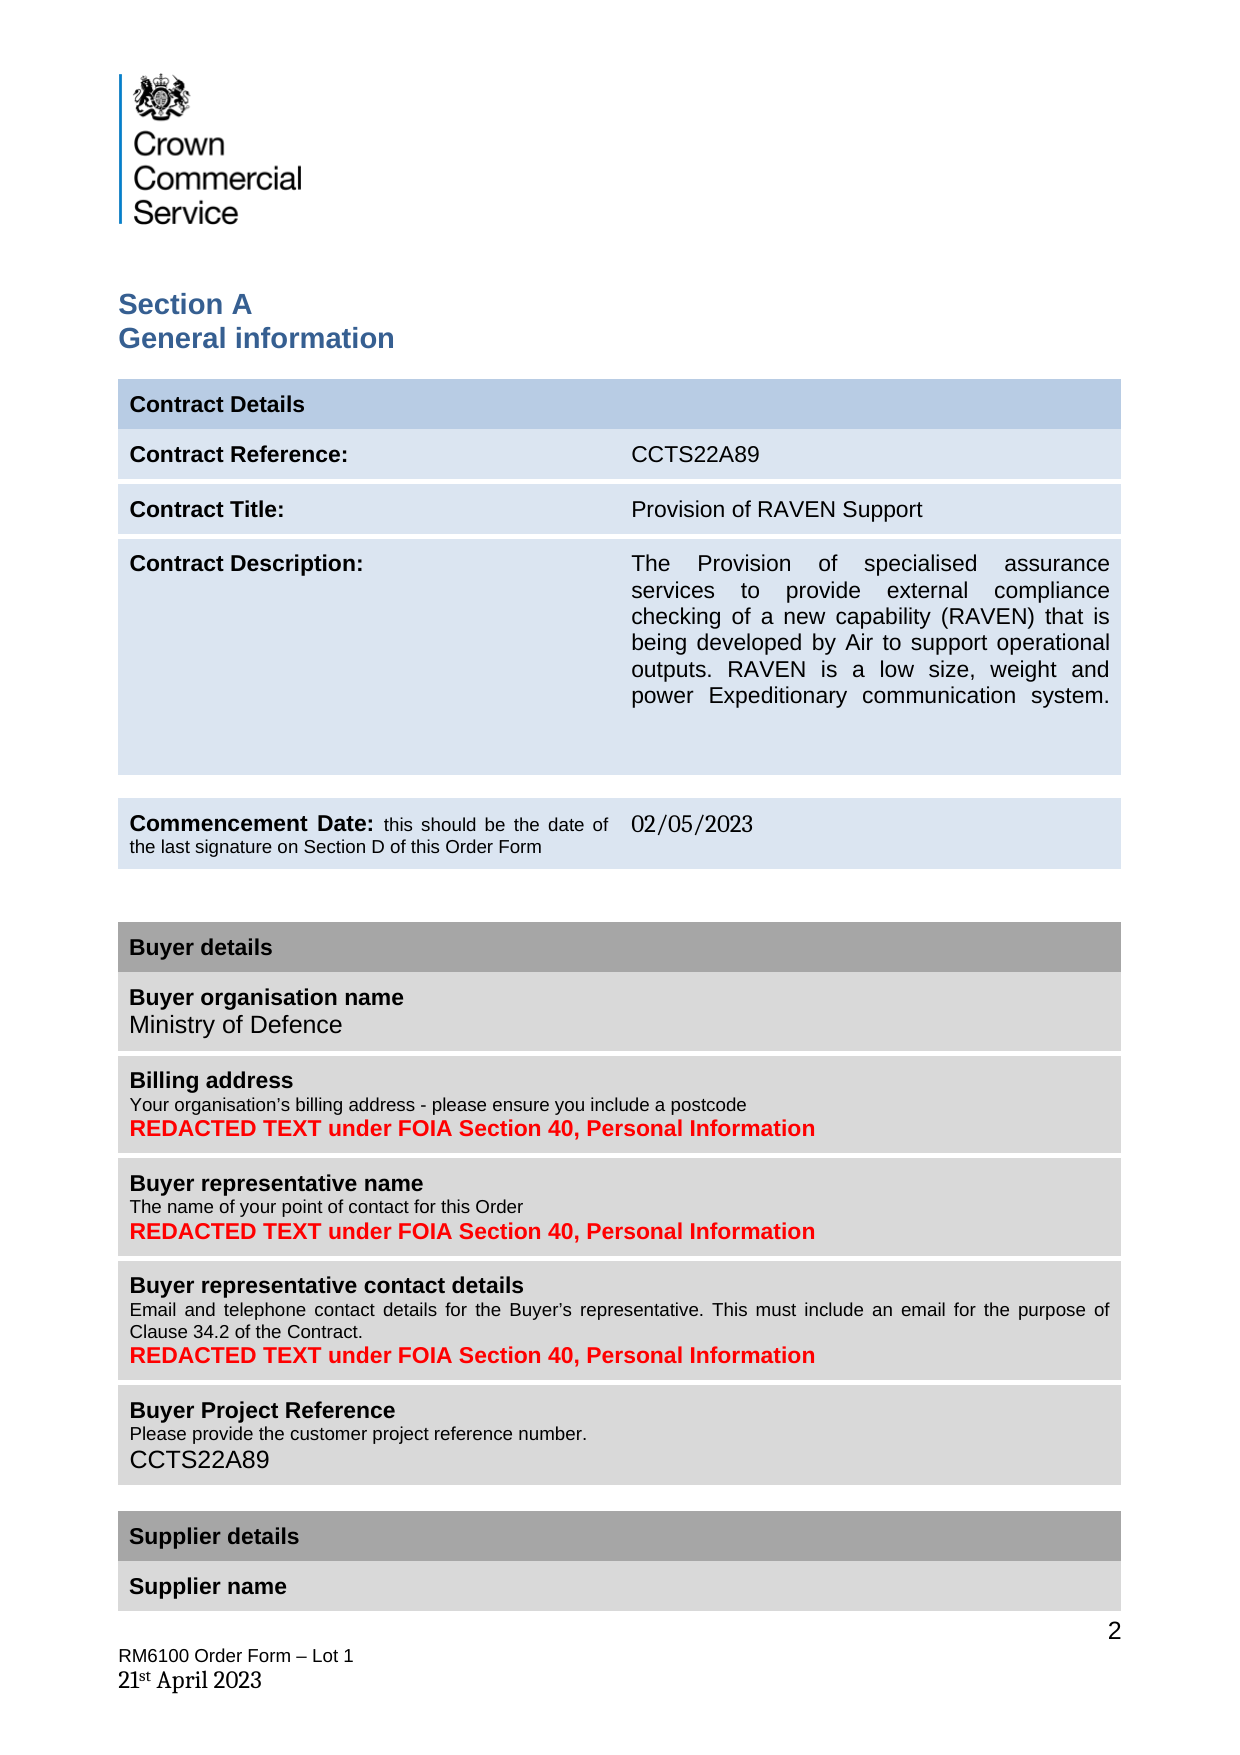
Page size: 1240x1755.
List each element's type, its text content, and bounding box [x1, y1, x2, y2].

table_cell CCTS22A89 [620, 429, 1121, 479]
text Section A [118, 287, 1121, 321]
table_cell Buyer organisation name Ministry of Defence [118, 972, 1121, 1051]
table_header Contract Title: [118, 484, 620, 534]
table_cell Contract Reference: [118, 429, 620, 479]
table_header Contract Details [118, 379, 1121, 429]
table_header Contract Description: [118, 539, 620, 775]
table_header Buyer details [118, 922, 1121, 972]
table_header Buyer representative name The name of your point of contact for this Order REDACTED TEXT under FOIA Section 40, Personal Information [118, 1158, 1121, 1256]
table_header Provision of RAVEN Support [620, 484, 1121, 534]
table_header Buyer Project Reference Please provide the customer project reference number. CCTS22A89 [118, 1385, 1121, 1485]
table_cell Supplier name [118, 1561, 1121, 1611]
table_header Buyer representative contact details Email and telephone contact details for the Buyer’s representative. This must include an email for the purpose of Clause 34.2 of the Contract. REDACTED TEXT under FOIA Section 40, Personal Information [118, 1261, 1121, 1380]
text General information [118, 321, 1121, 354]
table_header Commencement Date: this should be the date of the last signature on Section D of this Order Form [118, 798, 620, 869]
table_header 02/05/2023 [620, 798, 1121, 869]
table_header Billing address Your organisation’s billing address - please ensure you include a postcode REDACTED TEXT under FOIA Section 40, Personal Information [118, 1056, 1121, 1153]
table_header Supplier details [118, 1511, 1121, 1561]
table_header The Provision of specialised assurance services to provide external compliance checking of a new capability (RAVEN) that is being developed by Air to support operational outputs. RAVEN is a low size, weight and power Expeditionary communication system. [620, 539, 1121, 775]
